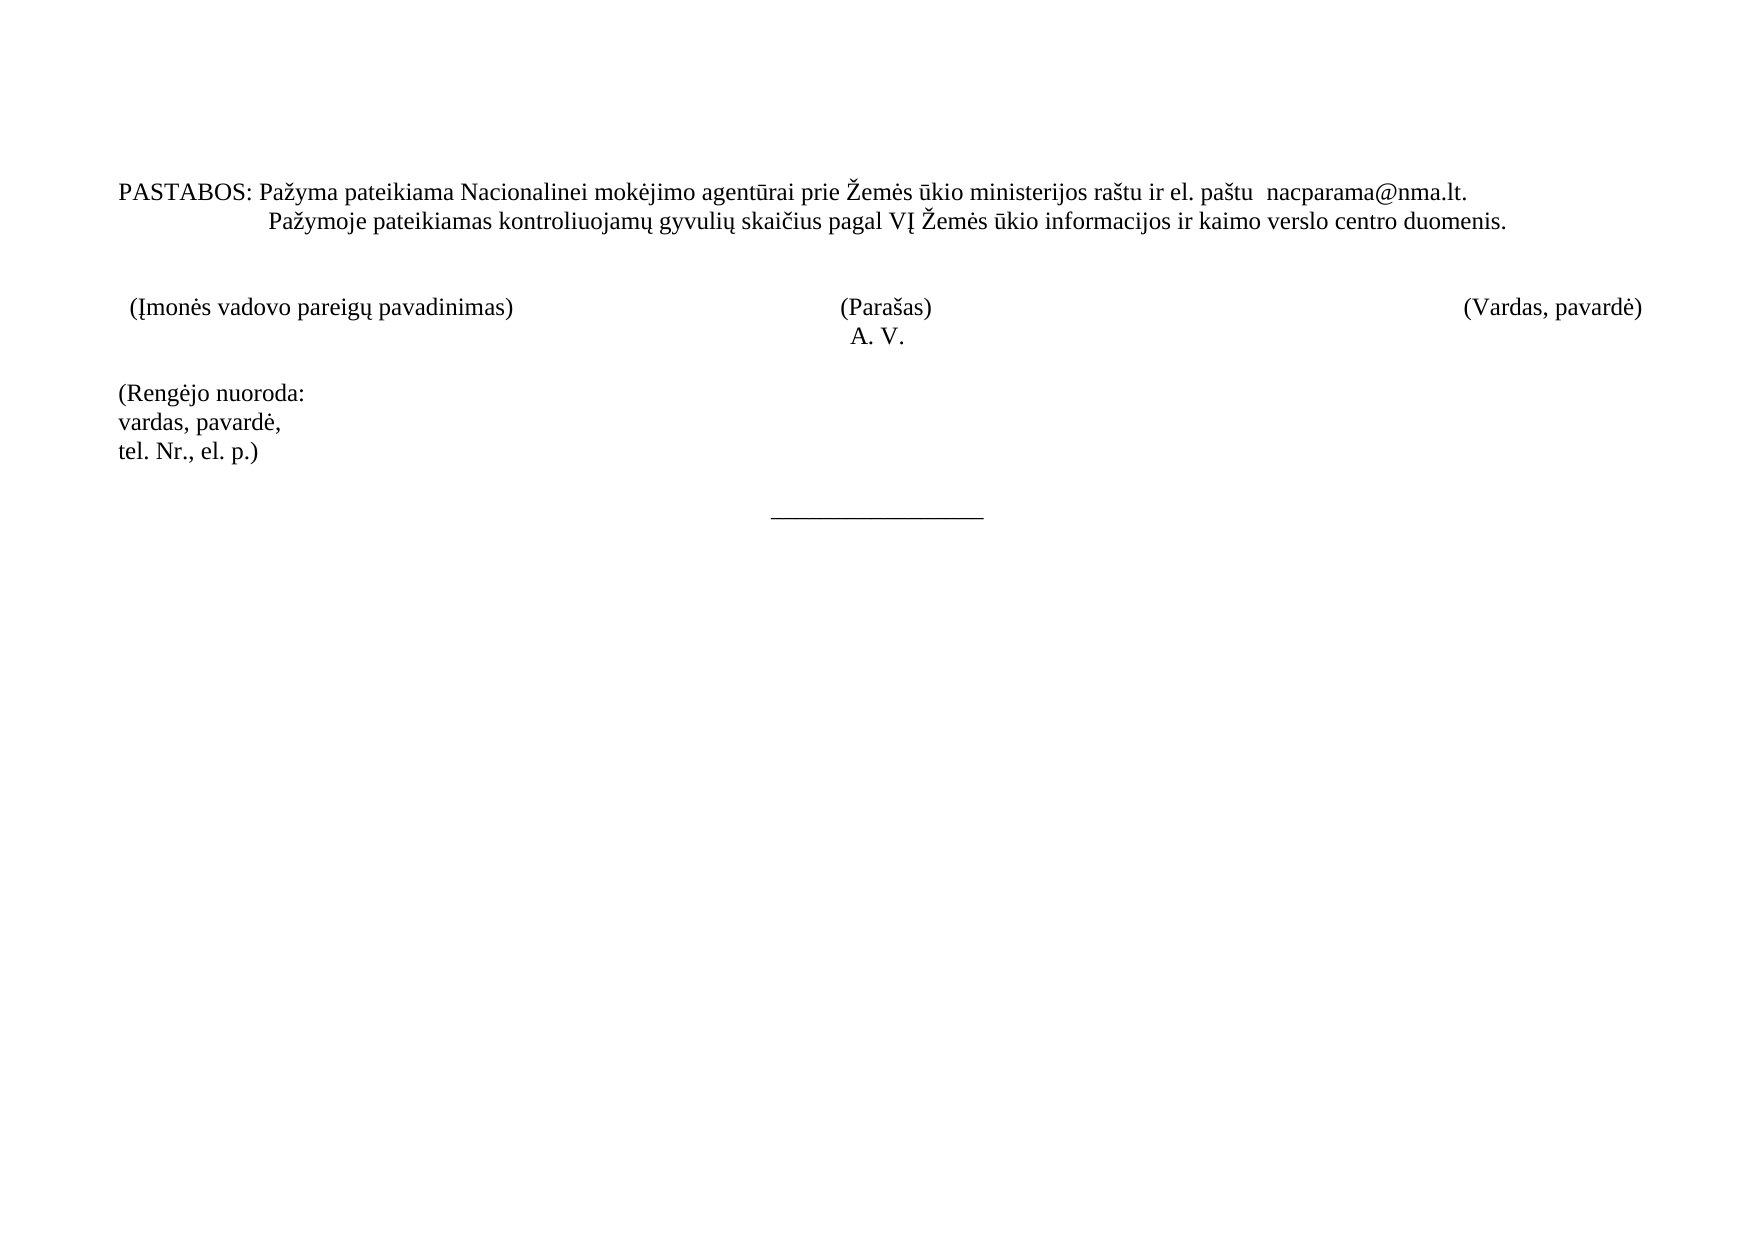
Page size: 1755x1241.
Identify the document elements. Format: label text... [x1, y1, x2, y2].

text PASTABOS: Pažyma pateikiama Nacionalinei mokėjimo agentūrai prie Žemės ūkio ministerijos raštu ir el. paštu nacparama@nma.lt. [118, 177, 1636, 206]
text tel. Nr., el. p.) [118, 436, 1636, 465]
table_header (Parašas) [630, 292, 1142, 321]
text (Rengėjo nuoroda: [118, 378, 1636, 407]
table_header (Vardas, pavardė) [1142, 292, 1653, 321]
text A. V. [118, 321, 1636, 350]
text vardas, pavardė, [118, 407, 1636, 436]
text _________________ [118, 493, 1636, 522]
table_header (Įmonės vadovo pareigų pavadinimas) [118, 292, 630, 321]
text Pažymoje pateikiamas kontroliuojamų gyvulių skaičius pagal VĮ Žemės ūkio informacijos ir kaimo verslo centro duomenis. [118, 206, 1636, 235]
